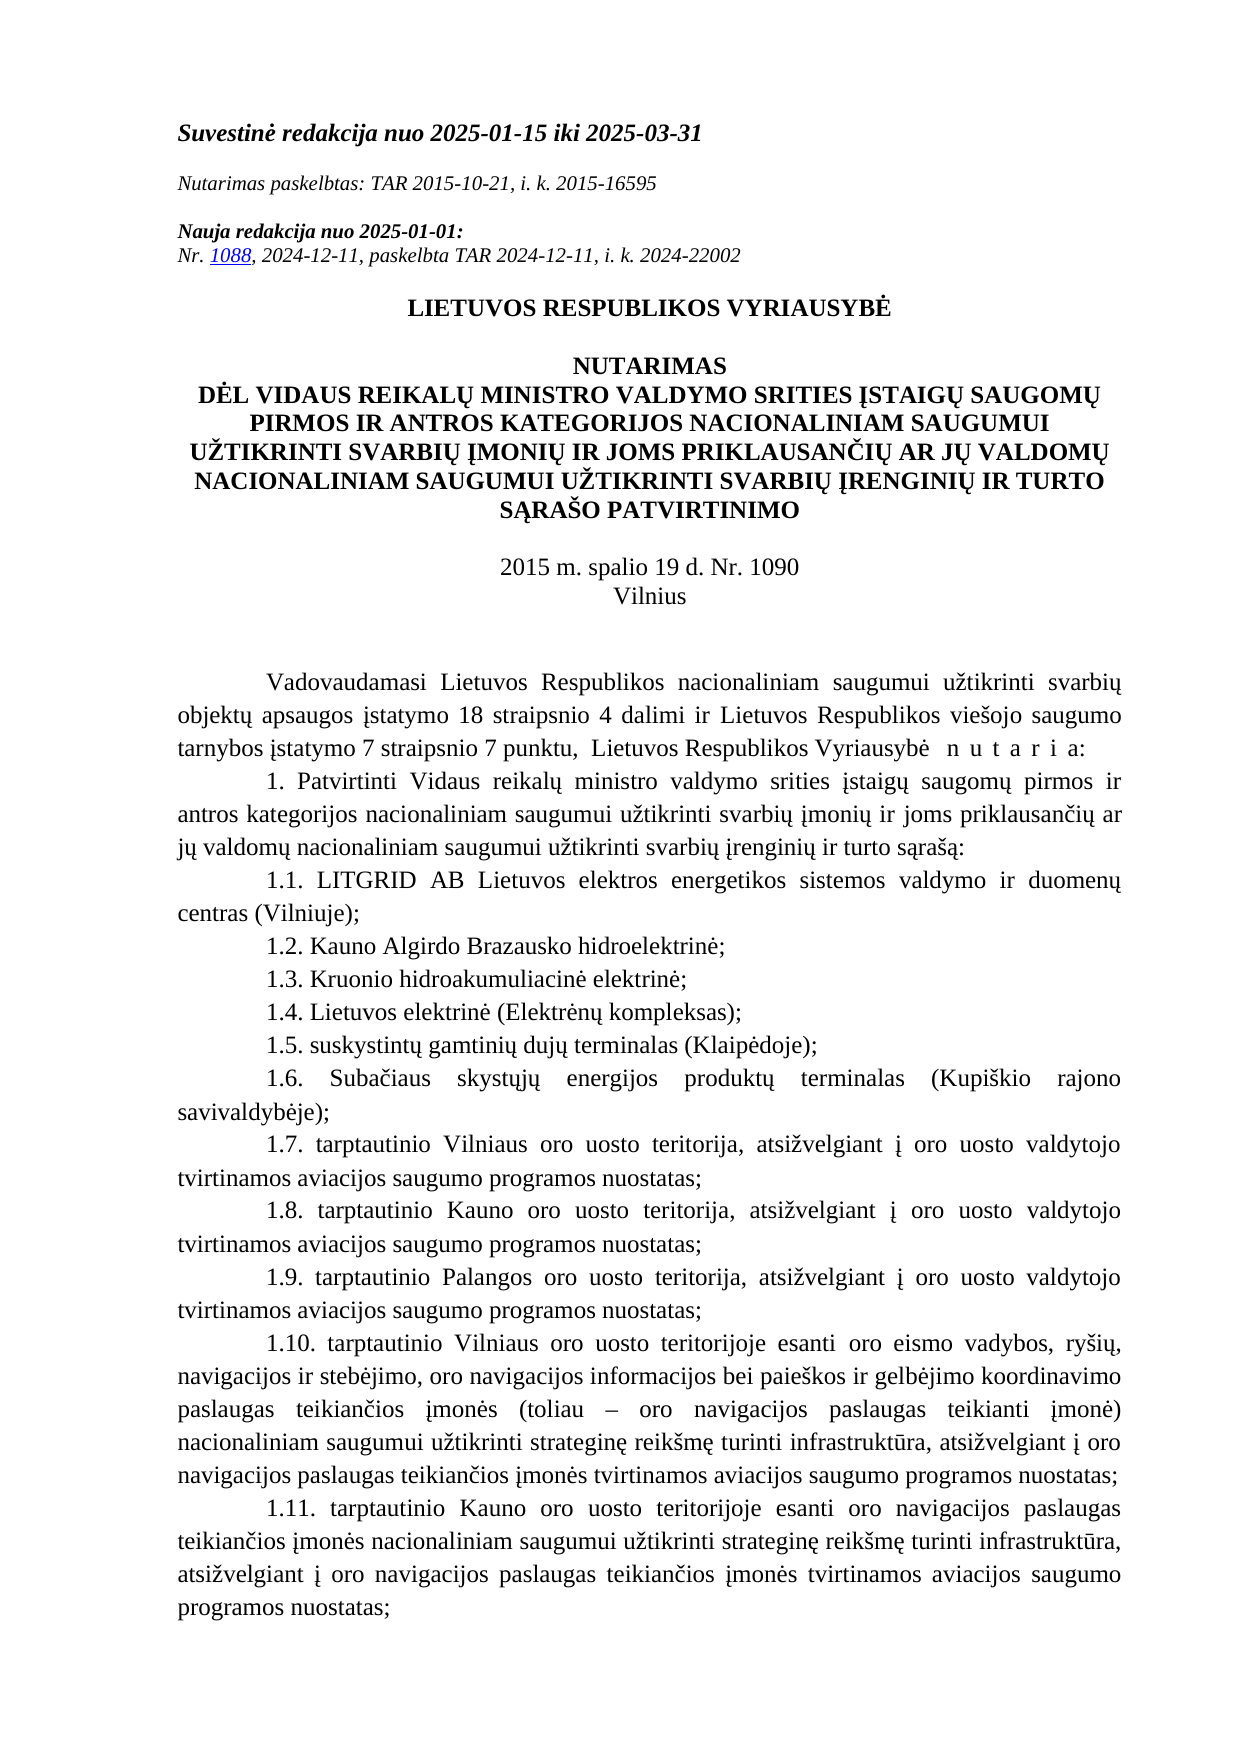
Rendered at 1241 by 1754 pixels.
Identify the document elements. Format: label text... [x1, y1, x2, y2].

text Nutarimas paskelbtas: TAR 2015-10-21, i. k. 2015-16595 [177, 171, 1122, 195]
text Vilnius [177, 581, 1122, 610]
text Nr. 1088, 2024-12-11, paskelbta TAR 2024-12-11, i. k. 2024-22002 [177, 243, 1122, 267]
text DĖL VIDAUS REIKALŲ MINISTRO VALDYMO SRITIES ĮSTAIGŲ SAUGOMŲ PIRMOS IR ANTROS KATEGORIJOS NACIONALINIAM SAUGUMUI UŽTIKRINTI SVARBIŲ ĮMONIŲ IR JOMS PRIKLAUSANČIŲ AR JŲ VALDOMŲ NACIONALINIAM SAUGUMUI UŽTIKRINTI SVARBIŲ ĮRENGINIŲ IR TURTO SĄRAŠO PATVIRTINIMO [177, 380, 1122, 523]
text 1.4. Lietuvos elektrinė (Elektrėnų kompleksas); [177, 997, 1122, 1026]
text Vadovaudamasi Lietuvos Respublikos nacionaliniam saugumui užtikrinti svarbių objektų apsaugos įstatymo 18 straipsnio 4 dalimi ir Lietuvos Respublikos viešojo saugumo tarnybos įstatymo 7 straipsnio 7 punktu, Lietuvos Respublikos Vyriausybė nutaria: [177, 667, 1122, 762]
text 1.10. tarptautinio Vilniaus oro uosto teritorijoje esanti oro eismo vadybos, ryšių, navigacijos ir stebėjimo, oro navigacijos informacijos bei paieškos ir gelbėjimo koordinavimo paslaugas teikiančios įmonės (toliau – oro navigacijos paslaugas teikianti įmonė) nacionaliniam saugumui užtikrinti strateginę reikšmę turinti infrastruktūra, atsižvelgiant į oro navigacijos paslaugas teikiančios įmonės tvirtinamos aviacijos saugumo programos nuostatas; [177, 1328, 1122, 1488]
text 1.9. tarptautinio Palangos oro uosto teritorija, atsižvelgiant į oro uosto valdytojo tvirtinamos aviacijos saugumo programos nuostatas; [177, 1262, 1122, 1323]
text NUTARIMAS [177, 351, 1122, 380]
text 1.7. tarptautinio Vilniaus oro uosto teritorija, atsižvelgiant į oro uosto valdytojo tvirtinamos aviacijos saugumo programos nuostatas; [177, 1129, 1122, 1191]
text 1.11. tarptautinio Kauno oro uosto teritorijoje esanti oro navigacijos paslaugas teikiančios įmonės nacionaliniam saugumui užtikrinti strateginę reikšmę turinti infrastruktūra, atsižvelgiant į oro navigacijos paslaugas teikiančios įmonės tvirtinamos aviacijos saugumo programos nuostatas; [177, 1493, 1122, 1621]
text LIETUVOS RESPUBLIKOS VYRIAUSYBĖ [177, 293, 1122, 322]
text 2015 m. spalio 19 d. Nr. 1090 [177, 552, 1122, 581]
text 1.5. suskystintų gamtinių dujų terminalas (Klaipėdoje); [177, 1031, 1122, 1059]
text 1.1. LITGRID AB Lietuvos elektros energetikos sistemos valdymo ir duomenų centras (Vilniuje); [177, 865, 1122, 927]
text 1.3. Kruonio hidroakumuliacinė elektrinė; [177, 964, 1122, 993]
text Suvestinė redakcija nuo 2025-01-15 iki 2025-03-31 [177, 118, 1122, 147]
text 1.6. Subačiaus skystųjų energijos produktų terminalas (Kupiškio rajono savivaldybėje); [177, 1063, 1122, 1125]
text 1.2. Kauno Algirdo Brazausko hidroelektrinė; [177, 931, 1122, 960]
text 1.8. tarptautinio Kauno oro uosto teritorija, atsižvelgiant į oro uosto valdytojo tvirtinamos aviacijos saugumo programos nuostatas; [177, 1196, 1122, 1257]
text 1. Patvirtinti Vidaus reikalų ministro valdymo srities įstaigų saugomų pirmos ir antros kategorijos nacionaliniam saugumui užtikrinti svarbių įmonių ir joms priklausančių ar jų valdomų nacionaliniam saugumui užtikrinti svarbių įrenginių ir turto sąrašą: [177, 766, 1122, 861]
text Nauja redakcija nuo 2025-01-01: [177, 219, 1122, 243]
